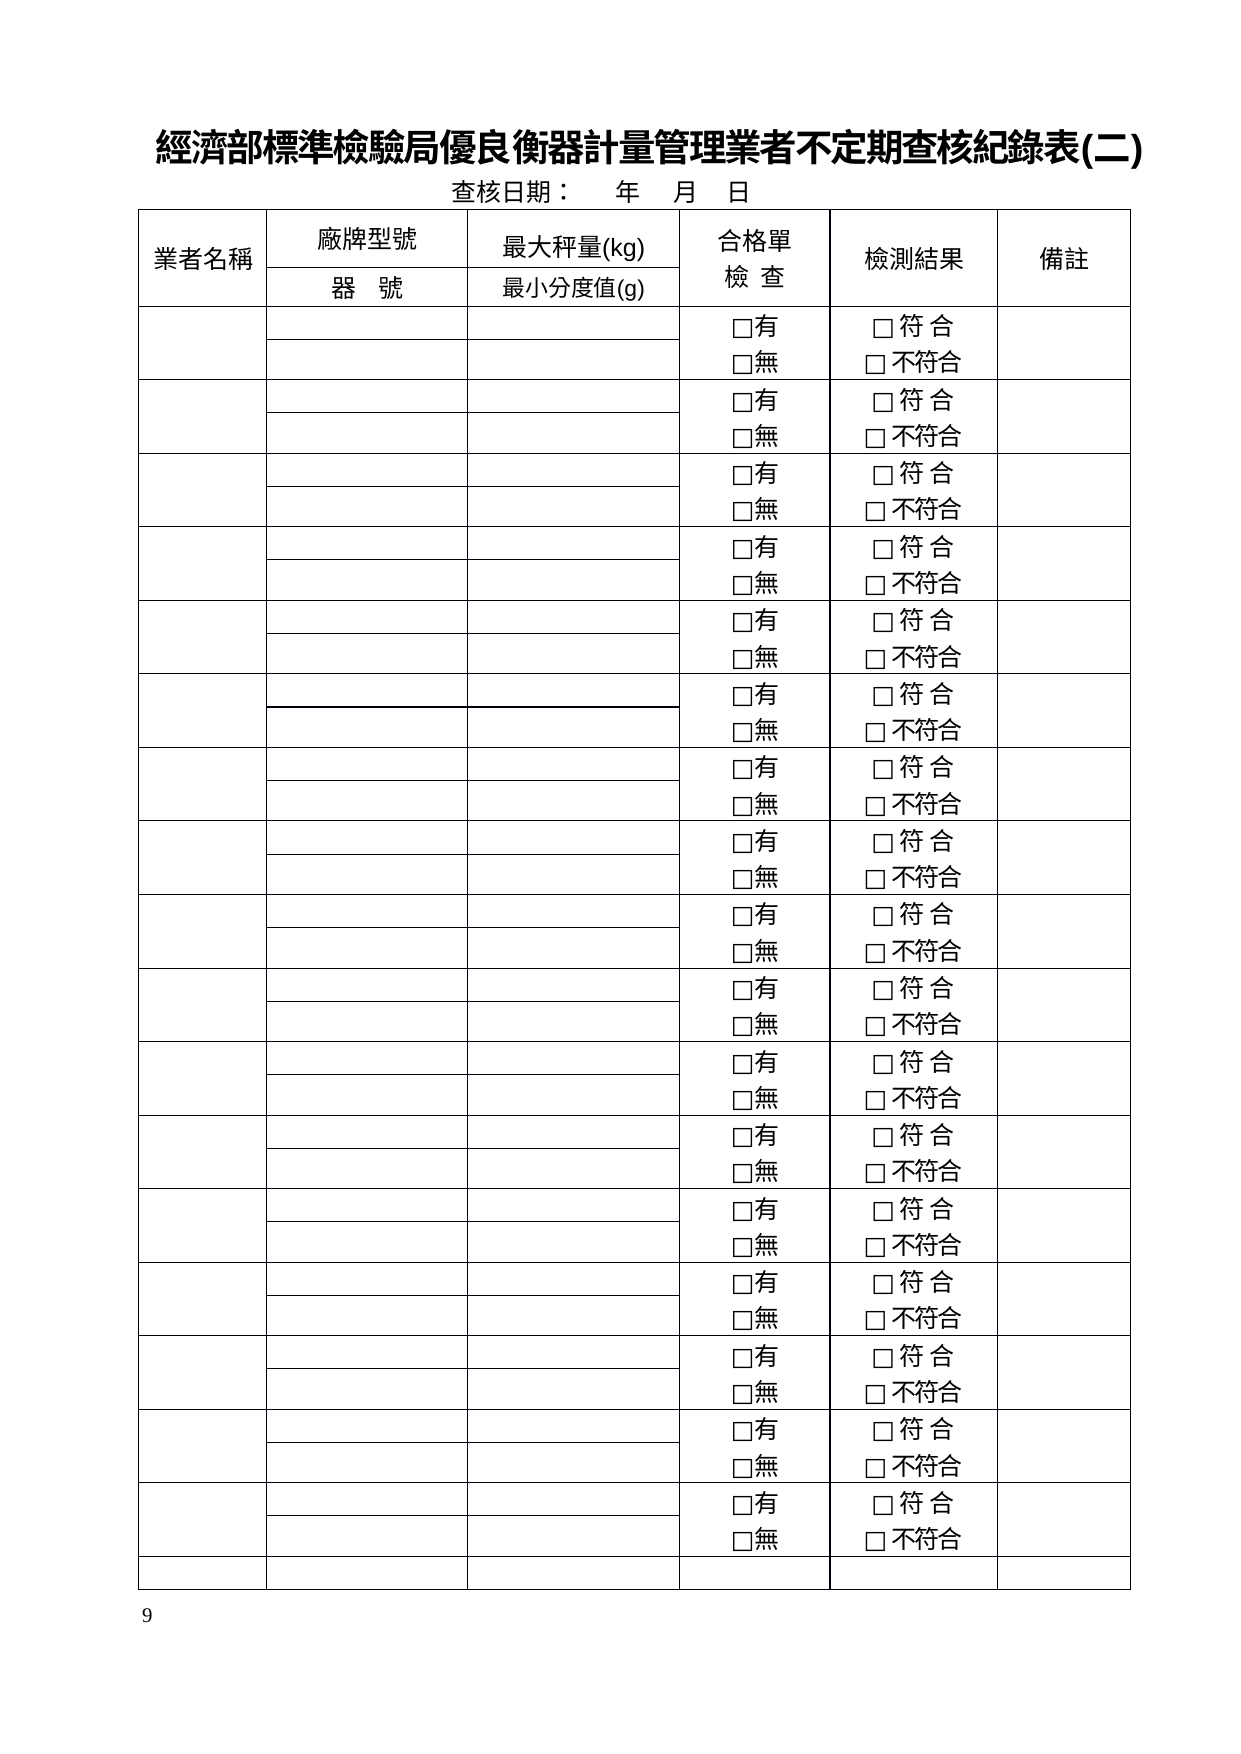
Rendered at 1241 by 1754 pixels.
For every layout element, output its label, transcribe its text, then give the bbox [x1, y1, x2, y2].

table_cell [468, 1189, 679, 1221]
table_cell □有 □無 [680, 307, 829, 379]
table_cell [267, 1075, 467, 1114]
table_cell [139, 969, 266, 1041]
table_cell [267, 781, 467, 820]
table_cell [139, 1042, 266, 1114]
table_cell [998, 380, 1130, 453]
table_cell [267, 307, 467, 339]
table_cell [468, 1149, 679, 1188]
table_cell [468, 1296, 679, 1335]
table_cell [468, 821, 679, 853]
table_cell [468, 1369, 679, 1409]
table_cell [468, 1002, 679, 1041]
table_cell [468, 855, 679, 894]
table_cell [998, 1557, 1130, 1589]
table_cell [139, 748, 266, 820]
table_cell [998, 1263, 1130, 1335]
table_cell [267, 413, 467, 453]
table_cell [468, 969, 679, 1001]
table_cell [267, 1443, 467, 1482]
table_cell [998, 1483, 1130, 1556]
table_cell □ 符 合 □ 不符合 [831, 1483, 997, 1556]
table_cell [139, 1336, 266, 1409]
table_cell [468, 928, 679, 967]
table_cell [998, 1116, 1130, 1188]
table_cell [998, 1410, 1130, 1482]
text 查核日期： 年 月 日 [142, 172, 1134, 209]
table_cell □有 □無 [680, 380, 829, 453]
table_cell [139, 1116, 266, 1188]
table_cell [267, 1042, 467, 1074]
table_cell [267, 1516, 467, 1556]
table_cell [267, 1002, 467, 1041]
table_cell [998, 674, 1130, 747]
table_cell □有 □無 [680, 821, 829, 894]
table_cell [998, 307, 1130, 379]
table_cell □ 符 合 □ 不符合 [831, 1336, 997, 1409]
table_header 合格單 檢 查 [680, 210, 829, 306]
table_cell [468, 1116, 679, 1148]
table_cell □有 □無 [680, 1042, 829, 1114]
table_cell [831, 1557, 997, 1589]
table_cell [139, 380, 266, 453]
table_cell [267, 1557, 467, 1589]
table_cell □ 符 合 □ 不符合 [831, 748, 997, 820]
table_cell □有 □無 [680, 969, 829, 1041]
table_header 備註 [998, 210, 1130, 306]
table_cell □ 符 合 □ 不符合 [831, 380, 997, 453]
table_cell [468, 487, 679, 526]
table_cell [998, 1042, 1130, 1114]
table_cell [267, 1410, 467, 1442]
table_cell 器 號 [267, 268, 467, 306]
table_cell [139, 1189, 266, 1262]
table_header 檢測結果 [831, 210, 997, 306]
table_cell [267, 1483, 467, 1515]
table_cell [468, 1075, 679, 1114]
table_cell [267, 1263, 467, 1295]
table_cell 最小分度值(g) [468, 268, 679, 306]
table_cell □ 符 合 □ 不符合 [831, 821, 997, 894]
table_cell [267, 1369, 467, 1409]
table_cell [468, 895, 679, 927]
table_cell [468, 1483, 679, 1515]
table_cell [267, 380, 467, 412]
table_cell [139, 1410, 266, 1482]
table_cell □有 □無 [680, 1410, 829, 1482]
table_cell [267, 895, 467, 927]
table_cell [468, 781, 679, 820]
table_cell [267, 748, 467, 780]
table_cell [468, 674, 679, 706]
table_cell [998, 821, 1130, 894]
table_cell [998, 895, 1130, 967]
table_cell □ 符 合 □ 不符合 [831, 1042, 997, 1114]
table_cell [267, 674, 467, 706]
table_cell □ 符 合 □ 不符合 [831, 307, 997, 379]
table_cell [267, 340, 467, 379]
table_cell [468, 1336, 679, 1368]
table_cell [267, 560, 467, 600]
table_cell [267, 1222, 467, 1262]
table_cell [139, 895, 266, 967]
table_cell [139, 527, 266, 600]
table_cell □有 □無 [680, 601, 829, 673]
table_cell [267, 1116, 467, 1148]
table_cell [998, 1336, 1130, 1409]
table_cell [468, 527, 679, 559]
table_cell [468, 708, 679, 747]
table_header 最大秤量(kg) [468, 210, 679, 267]
table_cell [267, 708, 467, 747]
table_cell [468, 454, 679, 486]
table_cell [468, 1557, 679, 1589]
table_cell □ 符 合 □ 不符合 [831, 527, 997, 600]
table_cell □ 符 合 □ 不符合 [831, 1189, 997, 1262]
table_cell [468, 634, 679, 673]
table_cell [468, 380, 679, 412]
table_cell □有 □無 [680, 1189, 829, 1262]
table_cell □ 符 合 □ 不符合 [831, 1263, 997, 1335]
table_cell [468, 1263, 679, 1295]
table_cell [468, 1222, 679, 1262]
table_cell [267, 855, 467, 894]
table_cell [468, 340, 679, 379]
table_cell □有 □無 [680, 674, 829, 747]
table_cell □有 □無 [680, 1483, 829, 1556]
table_cell [468, 748, 679, 780]
table_cell [267, 821, 467, 853]
table_cell □有 □無 [680, 1336, 829, 1409]
table_cell [139, 1557, 266, 1589]
table_cell □ 符 合 □ 不符合 [831, 601, 997, 673]
table_cell □ 符 合 □ 不符合 [831, 969, 997, 1041]
table_cell □有 □無 [680, 1263, 829, 1335]
table_cell [468, 413, 679, 453]
table_cell □有 □無 [680, 527, 829, 600]
table_cell [267, 1296, 467, 1335]
table_cell [468, 601, 679, 633]
table_cell [267, 634, 467, 673]
table_cell □有 □無 [680, 454, 829, 526]
table_cell □ 符 合 □ 不符合 [831, 454, 997, 526]
table_cell [468, 1410, 679, 1442]
table_cell [267, 601, 467, 633]
table_cell □有 □無 [680, 748, 829, 820]
table_cell [998, 969, 1130, 1041]
table_cell [267, 454, 467, 486]
table_cell [139, 454, 266, 526]
table_cell [468, 560, 679, 600]
table_cell [139, 1263, 266, 1335]
table_cell [139, 821, 266, 894]
text 經濟部標準檢驗局優良衡器計量管理業者不定期查核紀錄表(二) [142, 118, 1159, 172]
table_cell [998, 748, 1130, 820]
table_cell [267, 928, 467, 967]
table_cell □ 符 合 □ 不符合 [831, 895, 997, 967]
table_cell [267, 1189, 467, 1221]
table_cell [267, 1336, 467, 1368]
table_cell [139, 601, 266, 673]
table_header 廠牌型號 [267, 210, 467, 267]
table_cell [139, 1483, 266, 1556]
table_cell [998, 454, 1130, 526]
table_cell [468, 1516, 679, 1556]
table_cell □有 □無 [680, 895, 829, 967]
table_cell [998, 1189, 1130, 1262]
table_cell [468, 1443, 679, 1482]
table_cell □ 符 合 □ 不符合 [831, 1116, 997, 1188]
table_cell [267, 487, 467, 526]
table_cell [468, 1042, 679, 1074]
table_cell □有 □無 [680, 1116, 829, 1188]
table_cell [998, 527, 1130, 600]
table_cell [267, 527, 467, 559]
table_cell [267, 1149, 467, 1188]
table_cell [468, 307, 679, 339]
table_cell [680, 1557, 829, 1589]
table_cell [139, 307, 266, 379]
table_cell [998, 601, 1130, 673]
table_cell [267, 969, 467, 1001]
table_cell [139, 674, 266, 747]
table_cell □ 符 合 □ 不符合 [831, 674, 997, 747]
table_header 業者名稱 [139, 210, 266, 306]
table_cell □ 符 合 □ 不符合 [831, 1410, 997, 1482]
